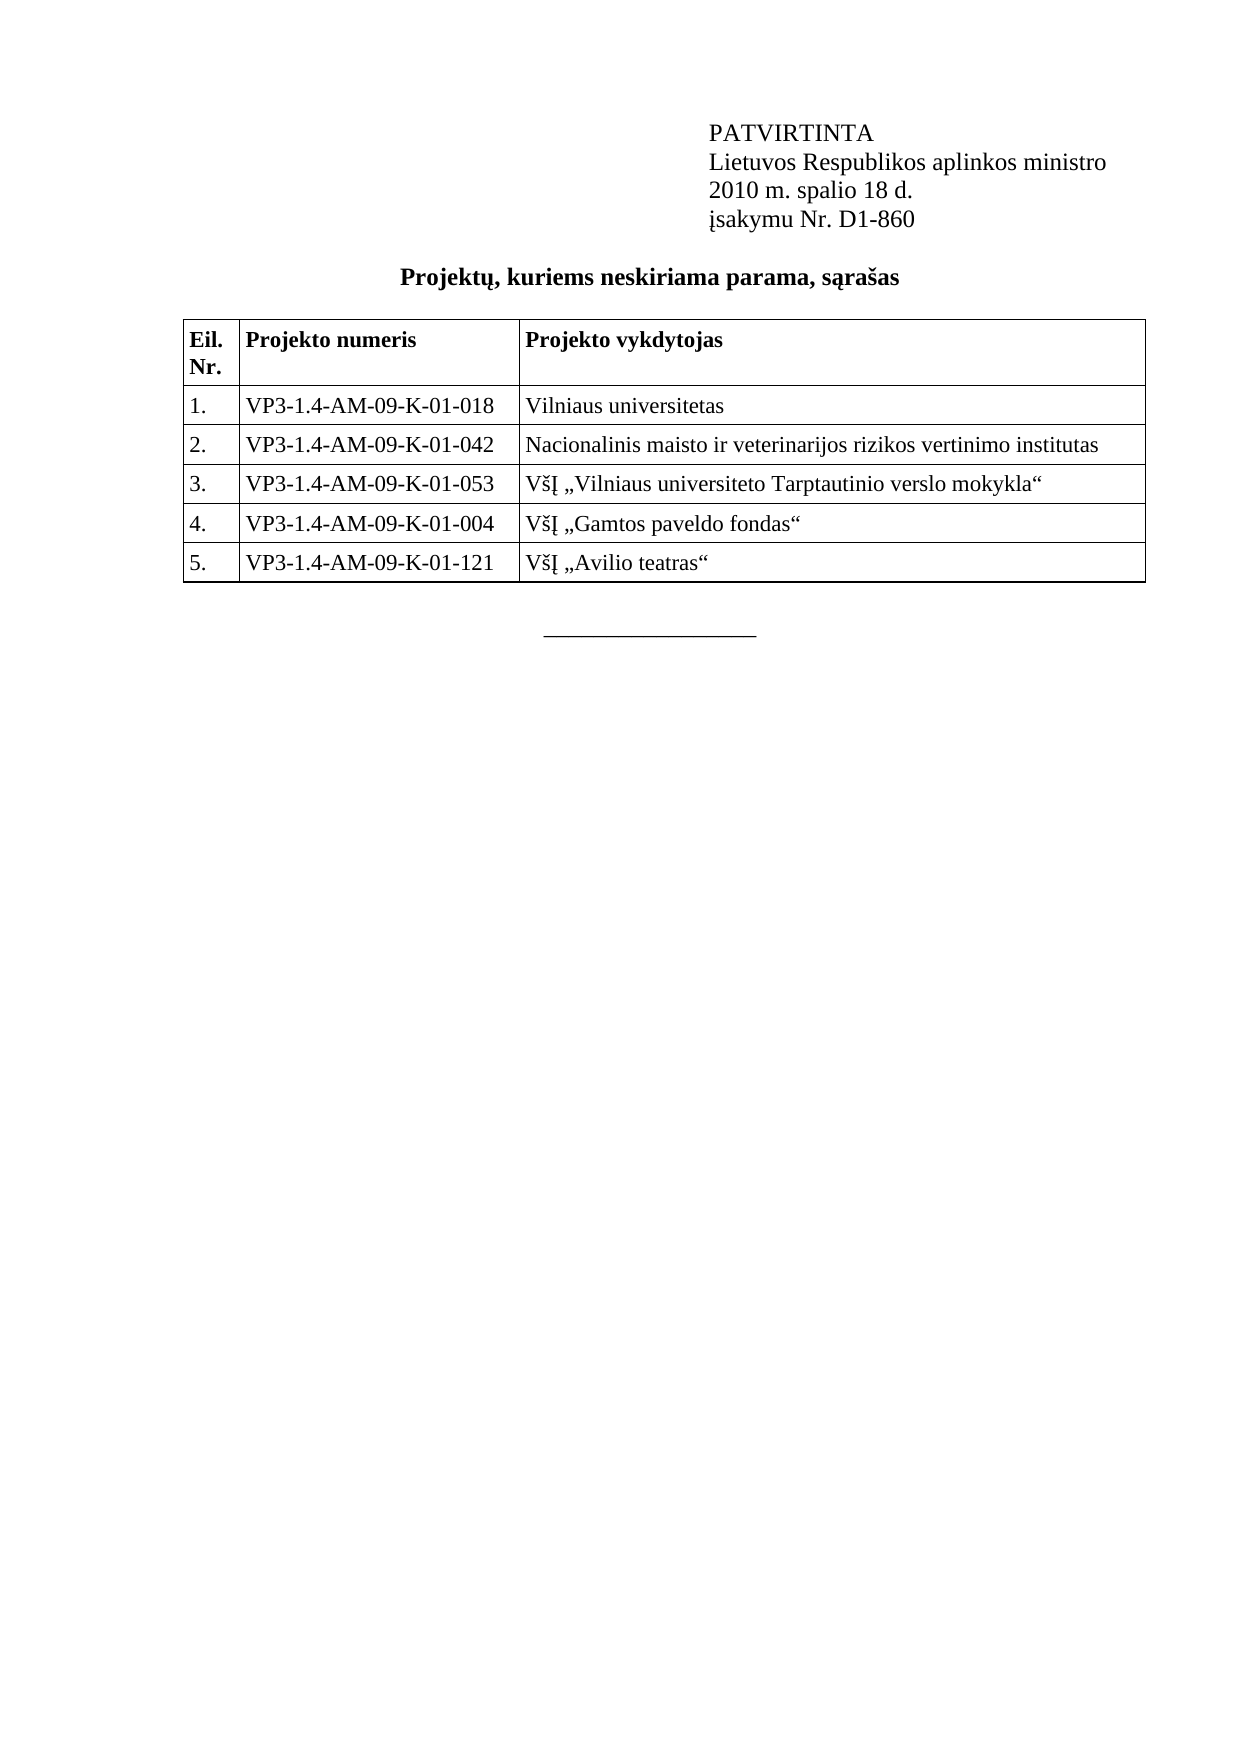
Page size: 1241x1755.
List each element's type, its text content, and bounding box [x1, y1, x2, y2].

table_cell Vilniaus universitetas [520, 386, 1145, 424]
text Lietuvos Respublikos aplinkos ministro [177, 147, 1122, 176]
table_cell Nacionalinis maisto ir veterinarijos rizikos vertinimo institutas [520, 425, 1145, 463]
table_cell VšĮ „Gamtos paveldo fondas“ [520, 504, 1145, 542]
text _________________ [177, 611, 1122, 640]
table_cell 3. [184, 465, 239, 503]
table_header Projekto numeris [240, 320, 519, 385]
table_header Projekto vykdytojas [520, 320, 1145, 385]
text įsakymu Nr. D1-860 [177, 204, 1122, 233]
table_cell VšĮ „Avilio teatras“ [520, 543, 1145, 581]
table_cell 5. [184, 543, 239, 581]
table_cell VP3-1.4-AM-09-K-01-121 [240, 543, 519, 581]
text PATVIRTINTA [177, 118, 1122, 147]
text Projektų, kuriems neskiriama parama, sąrašas [177, 262, 1122, 291]
table_header Eil. Nr. [184, 320, 239, 385]
table_cell VP3-1.4-AM-09-K-01-053 [240, 465, 519, 503]
table_cell 4. [184, 504, 239, 542]
table_cell VP3-1.4-AM-09-K-01-004 [240, 504, 519, 542]
table_cell VP3-1.4-AM-09-K-01-042 [240, 425, 519, 463]
table_cell 1. [184, 386, 239, 424]
table_cell VšĮ „Vilniaus universiteto Tarptautinio verslo mokykla“ [520, 465, 1145, 503]
table_cell 2. [184, 425, 239, 463]
table_cell VP3-1.4-AM-09-K-01-018 [240, 386, 519, 424]
text 2010 m. spalio 18 d. [177, 176, 1122, 204]
